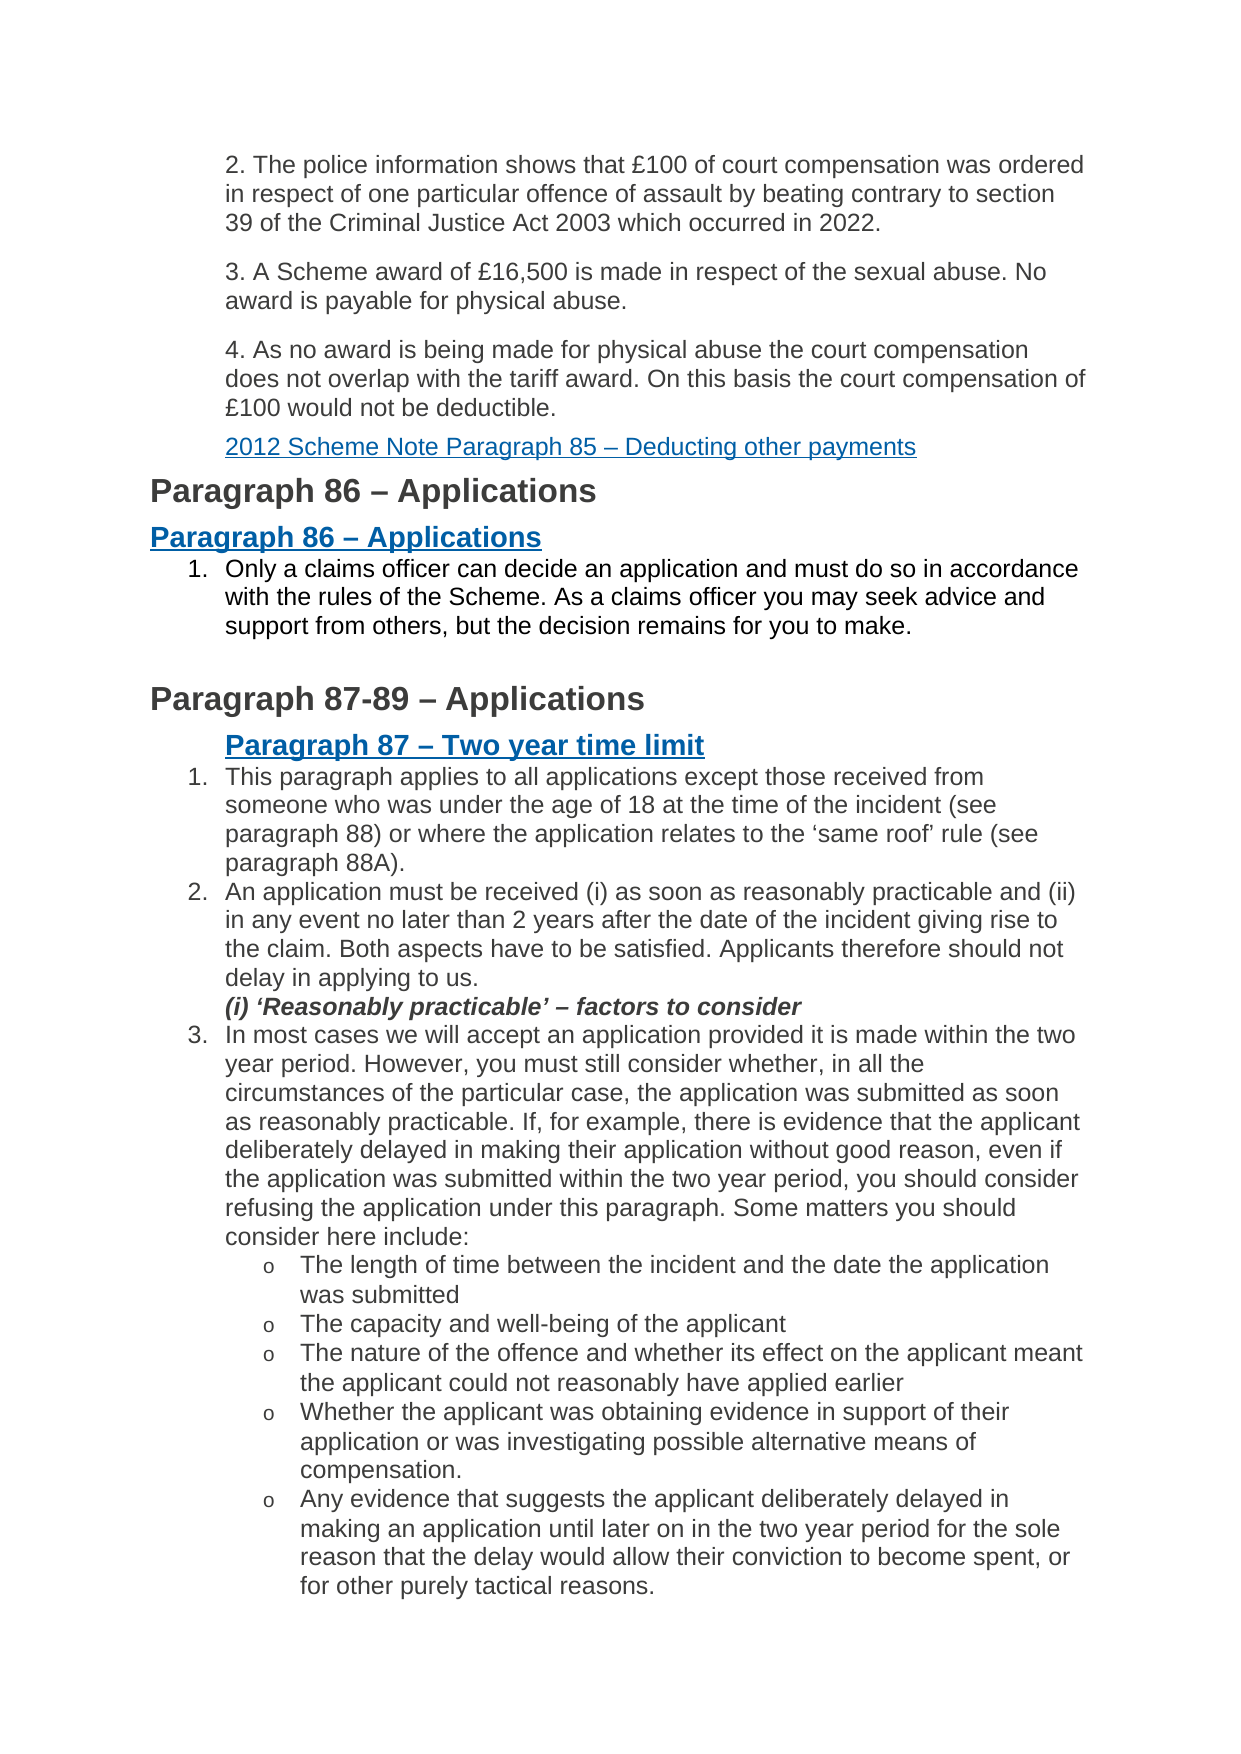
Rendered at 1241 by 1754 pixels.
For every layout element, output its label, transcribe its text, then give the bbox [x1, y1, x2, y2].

list In most cases we will accept an application provided it is made within the two year period. However, you must still consider whether, in all the circumstances of the particular case, the application was submitted as soon as reasonably practicable. If, for example, there is evidence that the applicant deliberately delayed in making their application without good reason, even if the application was submitted within the two year period, you should consider refusing the application under this paragraph. Some matters you should consider here include: [187, 1020, 1090, 1250]
list An application must be received (i) as soon as reasonably practicable and (ii) in any event no later than 2 years after the date of the incident giving rise to the claim. Both aspects have to be satisfied. Applicants therefore should not delay in applying to us. [187, 876, 1090, 991]
list Any evidence that suggests the applicant deliberately delayed in making an application until later on in the two year period for the sole reason that the delay would allow their conviction to become spent, or for other purely tactical reasons. [262, 1484, 1090, 1600]
text 3. A Scheme award of £16,500 is made in respect of the sexual abuse. No award is payable for physical abuse. [225, 257, 1090, 314]
list The length of time between the incident and the date the application was submitted [262, 1250, 1090, 1309]
subtitle Paragraph 87-89 – Applications [150, 650, 1090, 717]
text (i) ‘Reasonably practicable’ – factors to consider [225, 991, 1090, 1020]
subtitle Paragraph 87 – Two year time limit [225, 728, 1090, 761]
subtitle Paragraph 86 – Applications [150, 520, 1090, 554]
list Whether the applicant was obtaining evidence in support of their application or was investigating possible alternative means of compensation. [262, 1397, 1090, 1484]
list The capacity and well-being of the applicant [262, 1309, 1090, 1338]
list The nature of the offence and whether its effect on the applicant meant the applicant could not reasonably have applied earlier [262, 1338, 1090, 1397]
text 4. As no award is being made for physical abuse the court compensation does not overlap with the tariff award. On this basis the court compensation of £100 would not be deductible. [225, 335, 1090, 422]
text 2. The police information shows that £100 of court compensation was ordered in respect of one particular offence of assault by beating contrary to section 39 of the Criminal Justice Act 2003 which occurred in 2022. [225, 150, 1090, 236]
subtitle Paragraph 86 – Applications [150, 471, 1090, 510]
text 2012 Scheme Note Paragraph 85 – Deducting other payments [225, 432, 1090, 461]
list Only a claims officer can decide an application and must do so in accordance with the rules of the Scheme. As a claims officer you may seek advice and support from others, but the decision remains for you to make. [187, 554, 1090, 640]
list This paragraph applies to all applications except those received from someone who was under the age of 18 at the time of the incident (see paragraph 88) or where the application relates to the ‘same roof’ rule (see paragraph 88A). [187, 761, 1090, 876]
